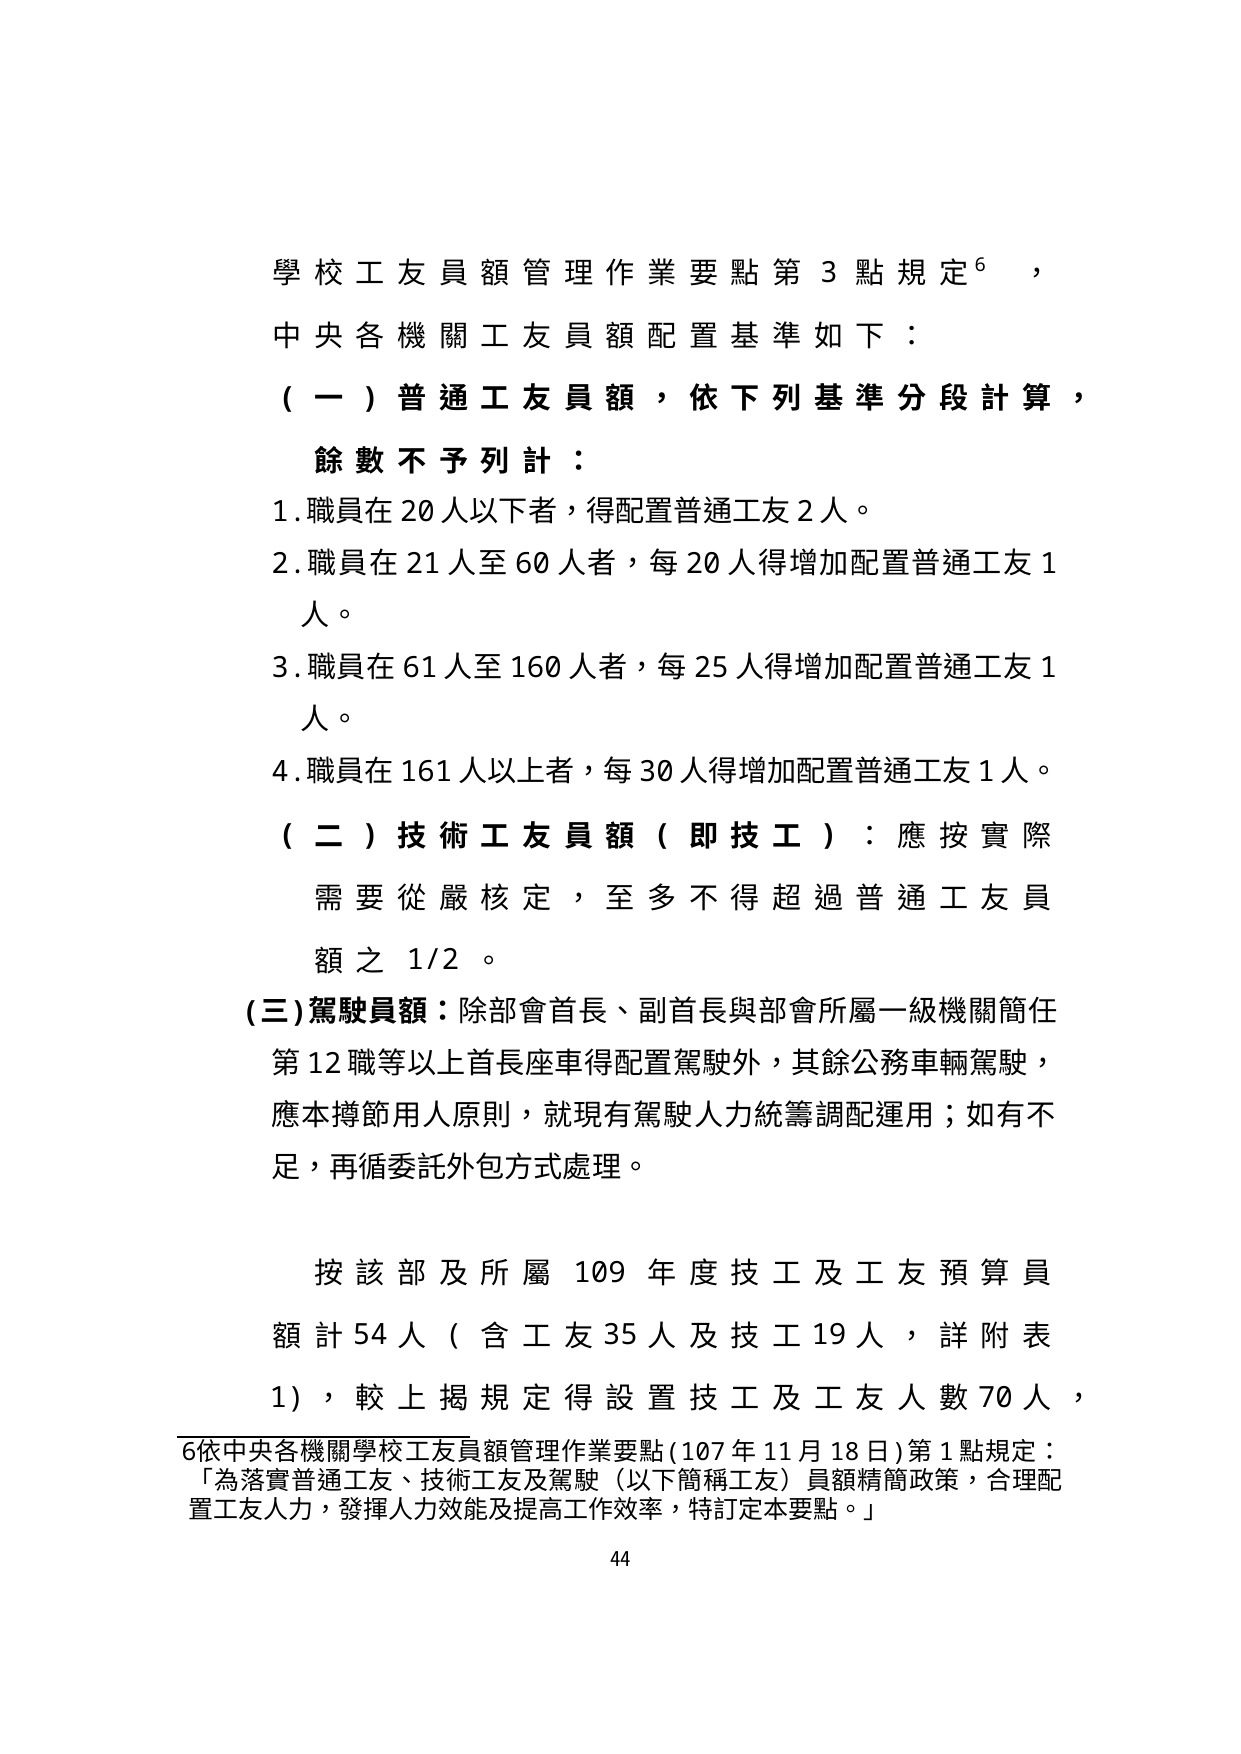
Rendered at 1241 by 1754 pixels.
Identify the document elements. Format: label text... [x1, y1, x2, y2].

text 3.職員在61人至160人者，每25人得增加配置普通工友1人。 [271, 636, 1058, 740]
text (二)技術工友員額(即技工)：應按實際需要從嚴核定，至多不得超過普通工友員額之1/2。 [242, 792, 1058, 979]
text (一)普通工友員額，依下列基準分段計算，餘數不予列計： [242, 354, 1058, 479]
text (三)駕駛員額：除部會首長、副首長與部會所屬一級機關簡任第12職等以上首長座車得配置駕駛外，其餘公務車輛駕駛，應本撙節用人原則，就現有駕駛人力統籌調配運用；如有不足，再循委託外包方式處理。 [242, 979, 1058, 1188]
text 按該部及所屬109年度技工及工友預算員額計54人(含工友35人及技工19人，詳附表1)，較上揭規定得設置技工及工友人數70人，不足16人，採適時調整工友、技工工作分配，以有效運用現有人力。另六都審計處109年度技工及工友預算員額計22人(含工友14人及技工8人)，較上揭規定得設置技工及工友人數21人，超額1人；其中高雄市審計處工友超額1人、技工超額2人，共計3人，現採超額出缺不補方式因應。 [242, 1229, 1058, 1417]
text 1.職員在20人以下者，得配置普通工友2人。 [271, 479, 1058, 531]
text 4.職員在161人以上者，每30人得增加配置普通工友1人。 [271, 740, 1058, 792]
text 學校工友員額管理作業要點第3點規定，中央各機關工友員額配置基準如下： [242, 229, 1058, 354]
text 2.職員在21人至60人者，每20人得增加配置普通工友1人。 [271, 531, 1058, 636]
text 依中央各機關學校工友員額管理作業要點(107年11月18日)第1點規定：「為落實普通工友、技術工友及駕駛（以下簡稱工友）員額精簡政策，合理配置工友人力，發揮人力效能及提高工作效率，特訂定本要點。」 [181, 1437, 1063, 1525]
